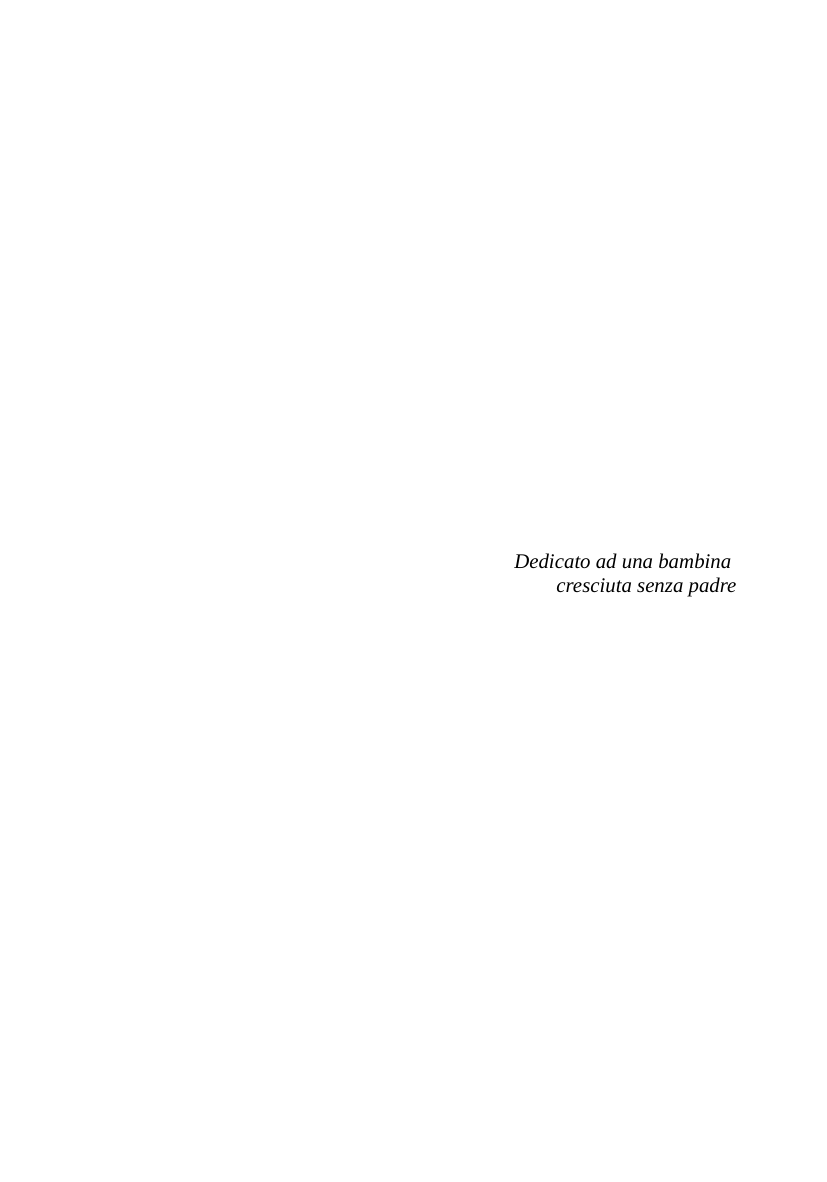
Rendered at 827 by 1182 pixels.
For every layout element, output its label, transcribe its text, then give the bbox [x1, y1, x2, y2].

text Dedicato ad una bambina [88, 548, 738, 573]
text cresciuta senza padre [88, 573, 738, 597]
